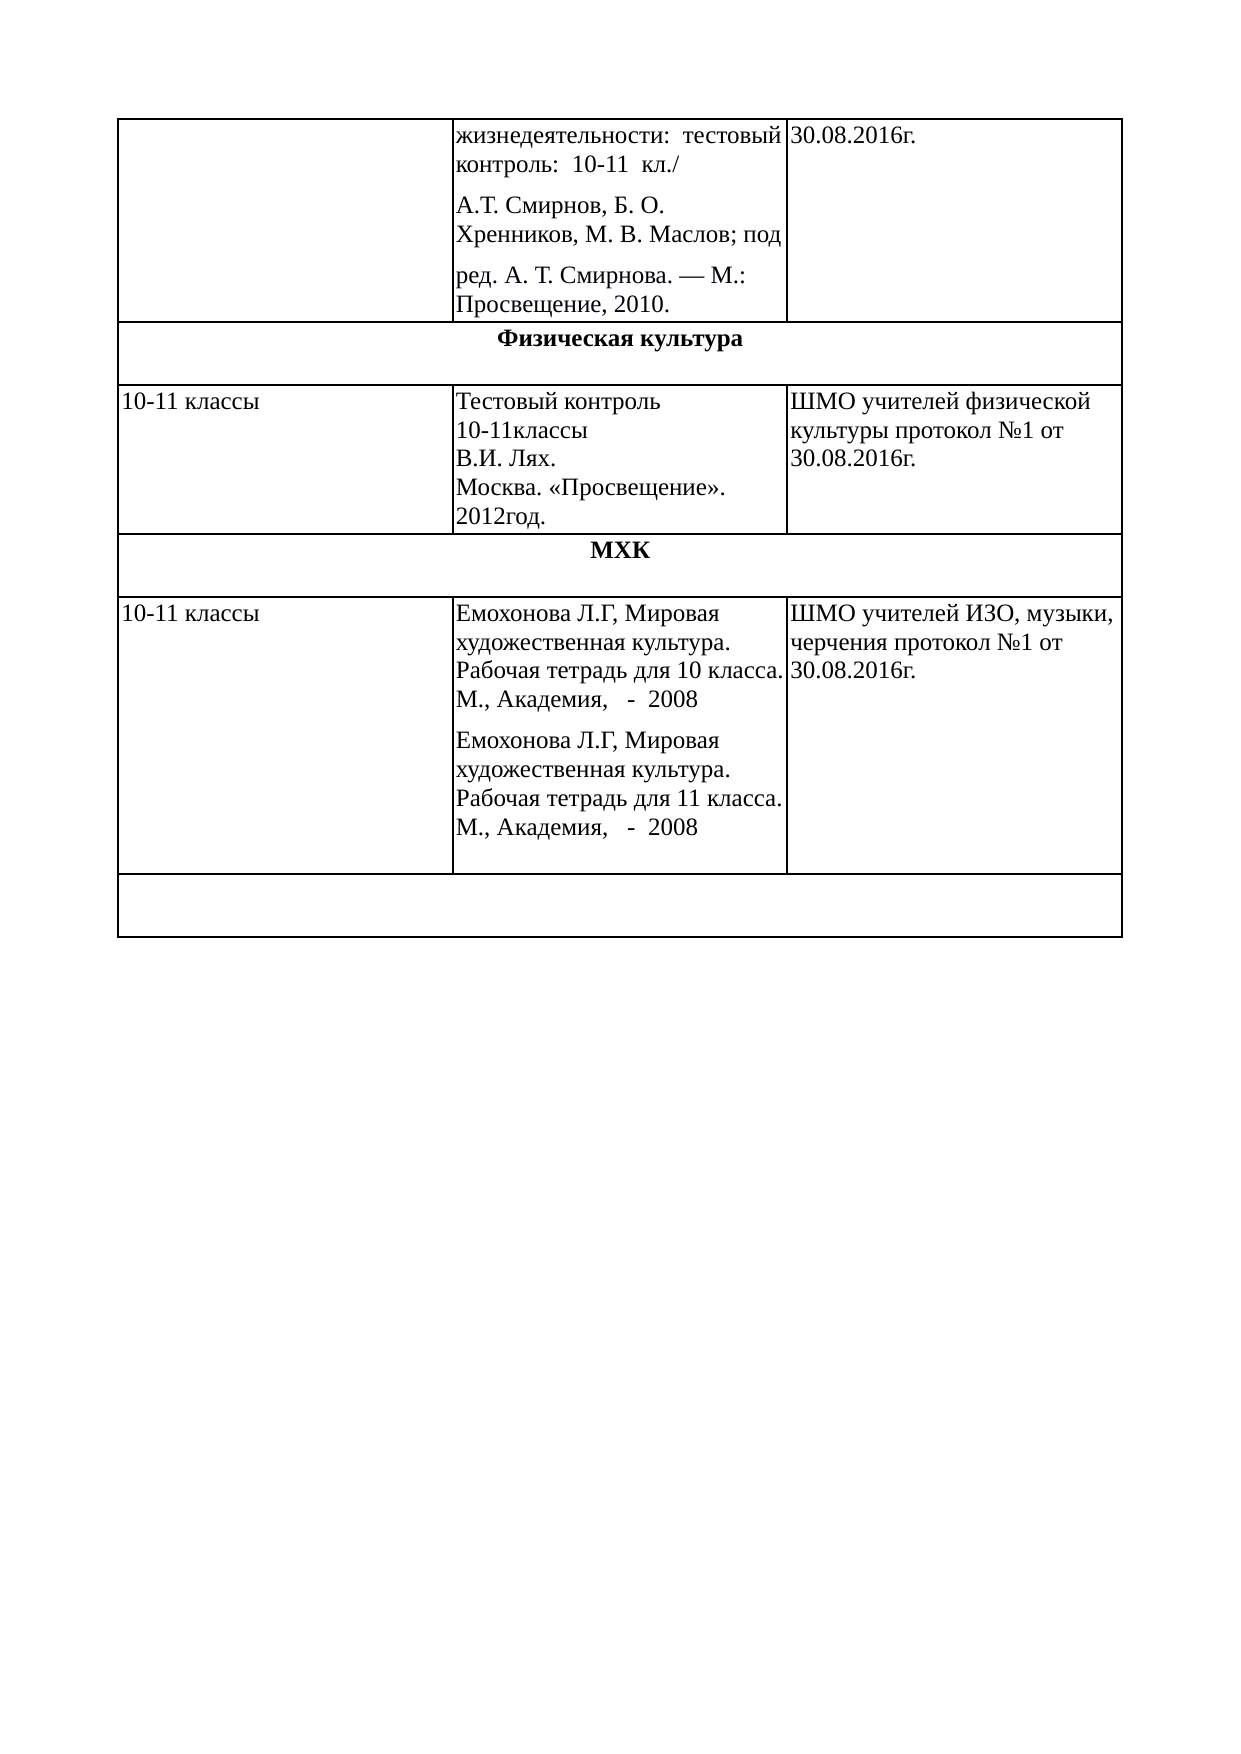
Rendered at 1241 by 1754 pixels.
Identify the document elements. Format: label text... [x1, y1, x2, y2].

table_cell ШМО учителей ИЗО, музыки, черчения протокол №1 от 30.08.2016г. [788, 598, 1121, 873]
table_cell 10-11 классы [119, 598, 452, 873]
table_cell жизнедеятельности: тестовый контроль: 10-11 кл./ А.Т. Смирнов, Б. О. Хренников, М. В. Маслов; под ред. А. Т. Смирнова. — М.: Просвещение, 2010. [454, 120, 786, 321]
table_cell ШМО учителей физической культуры протокол №1 от 30.08.2016г. [788, 386, 1121, 533]
table_cell МХК [119, 535, 1121, 596]
table_cell Емохонова Л.Г, Мировая художественная культура. Рабочая тетрадь для 10 класса. М., Академия, - 2008 Емохонова Л.Г, Мировая художественная культура. Рабочая тетрадь для 11 класса. М., Академия, - 2008 [454, 598, 786, 873]
table_cell Физическая культура [119, 323, 1121, 384]
table_cell [119, 120, 452, 321]
table_cell 30.08.2016г. [788, 120, 1121, 321]
table_cell Тестовый контроль 10-11классы В.И. Лях. Москва. «Просвещение». 2012год. [454, 386, 786, 533]
table_cell [119, 875, 1121, 936]
table_cell 10-11 классы [119, 386, 452, 533]
